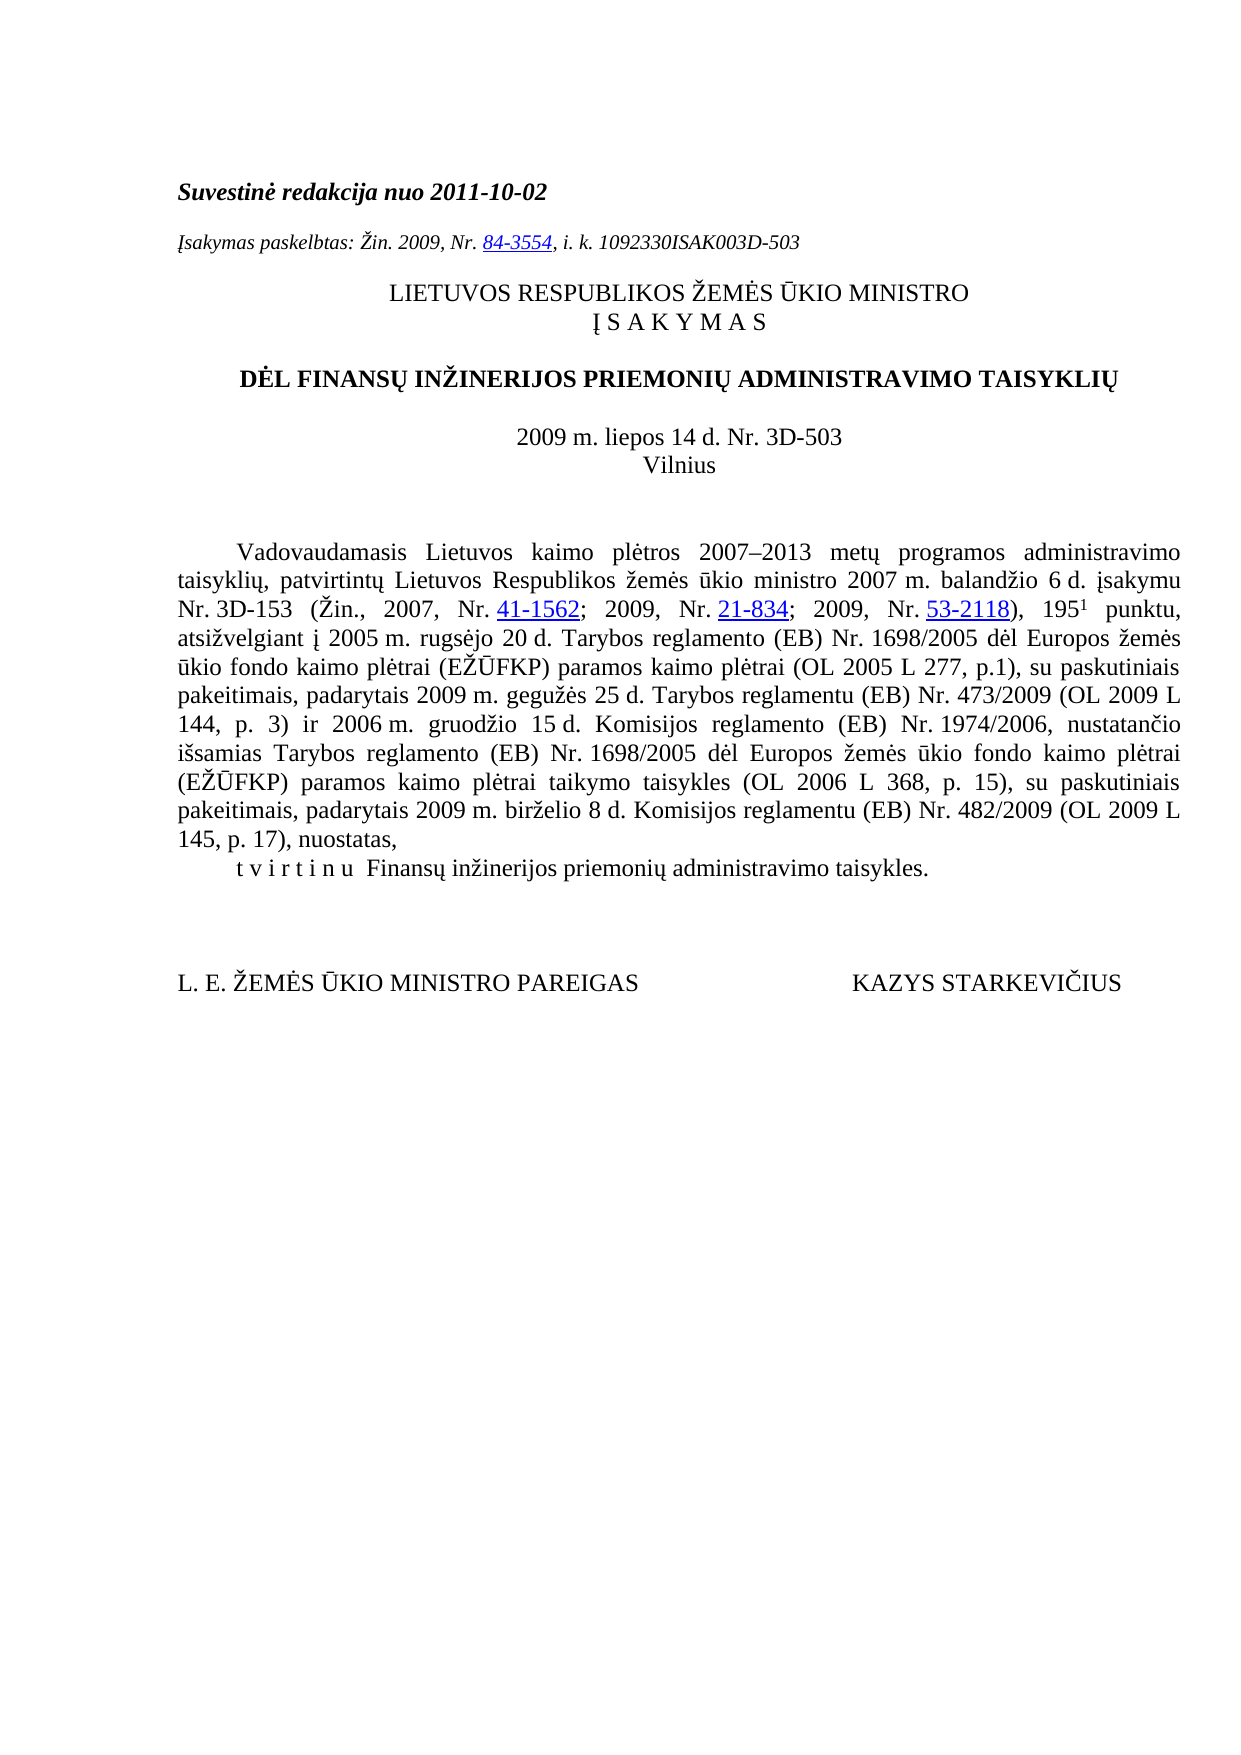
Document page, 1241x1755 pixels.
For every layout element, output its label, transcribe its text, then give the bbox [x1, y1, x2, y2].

text Vilnius [177, 451, 1181, 479]
text Vadovaudamasis Lietuvos kaimo plėtros 2007–2013 metų programos administravimo taisyklių, patvirtintų Lietuvos Respublikos žemės ūkio ministro 2007 m. balandžio 6 d. įsakymu Nr. 3D-153 (Žin., 2007, Nr. 41-1562; 2009, Nr. 21-834; 2009, Nr. 53-2118), 1951 punktu, atsižvelgiant į 2005 m. rugsėjo 20 d. Tarybos reglamento (EB) Nr. 1698/2005 dėl Europos žemės ūkio fondo kaimo plėtrai (EŽŪFKP) paramos kaimo plėtrai (OL 2005 L 277, p.1), su paskutiniais pakeitimais, padarytais 2009 m. gegužės 25 d. Tarybos reglamentu (EB) Nr. 473/2009 (OL 2009 L 144, p. 3) ir 2006 m. gruodžio 15 d. Komisijos reglamento (EB) Nr. 1974/2006, nustatančio išsamias Tarybos reglamento (EB) Nr. 1698/2005 dėl Europos žemės ūkio fondo kaimo plėtrai (EŽŪFKP) paramos kaimo plėtrai taikymo taisykles (OL 2006 L 368, p. 15), su paskutiniais pakeitimais, padarytais 2009 m. birželio 8 d. Komisijos reglamentu (EB) Nr. 482/2009 (OL 2009 L 145, p. 17), nuostatas, [177, 537, 1181, 853]
text Įsakymas paskelbtas: Žin. 2009, Nr. 84-3554, i. k. 1092330ISAK003D-503 [177, 230, 1181, 254]
text tvirtinu Finansų inžinerijos priemonių administravimo taisykles. [177, 853, 1181, 882]
text Suvestinė redakcija nuo 2011-10-02 [177, 177, 1181, 206]
text LIETUVOS RESPUBLIKOS ŽEMĖS ŪKIO MINISTRO [177, 278, 1181, 307]
text ĮSAKYMAS [177, 307, 1181, 336]
text L. e. žemės ūkio ministro pareigas Kazys Starkevičius [177, 968, 1181, 997]
text DĖL FINANSŲ INŽINERIJOS PRIEMONIŲ ADMINISTRAVIMO TAISYKLIŲ [177, 364, 1181, 393]
text 2009 m. liepos 14 d. Nr. 3D-503 [177, 422, 1181, 451]
